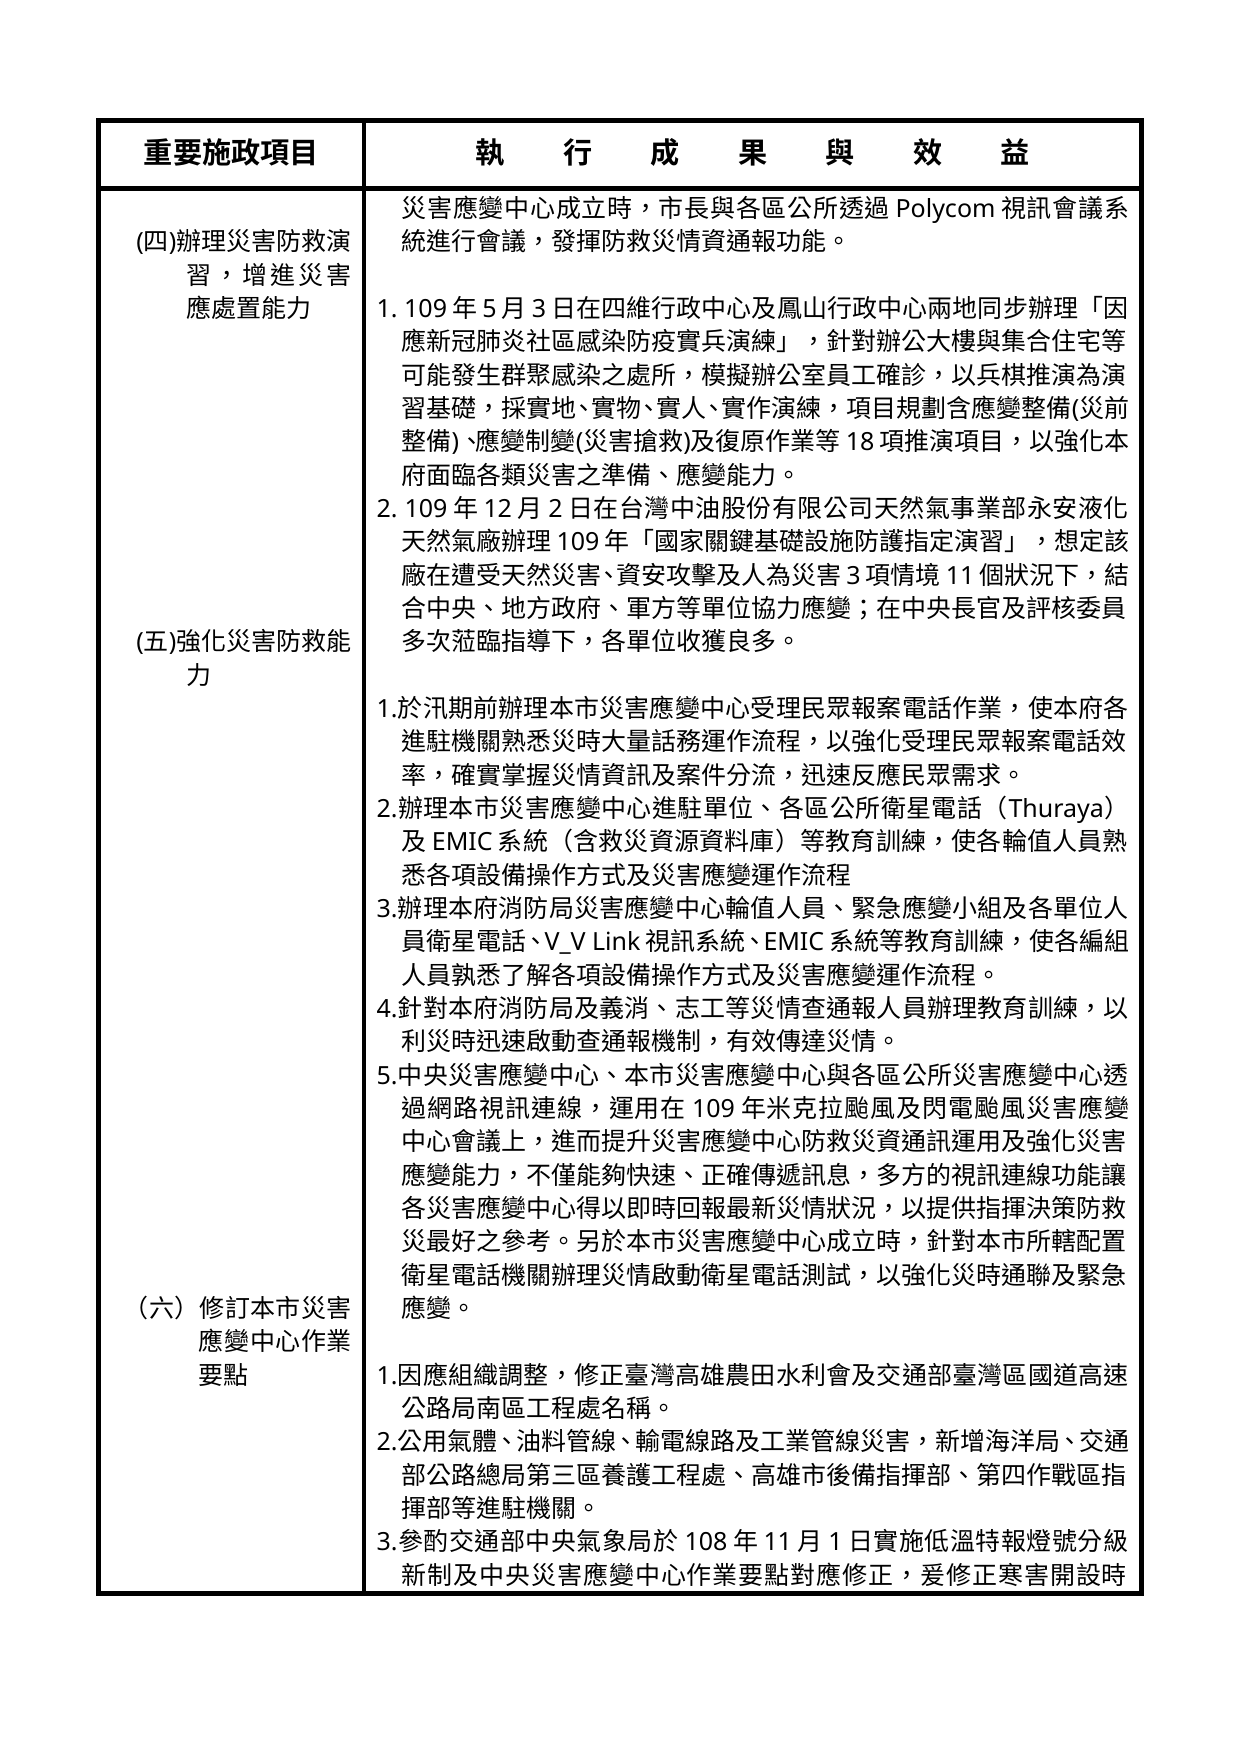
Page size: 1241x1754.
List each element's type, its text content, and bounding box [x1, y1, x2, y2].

table_header 重要施政項目 [101, 123, 362, 186]
table_cell (四)辦理災害防救演習，增進災害應處置能力 (五)強化災害防救能力 （六）修訂本市災害應變中心作業要點 [101, 191, 362, 1591]
table_header 執 行 成 果 與 效 益 [366, 123, 1139, 186]
table_cell 1.任免遷調： (1)本府消防局109年召開人事甄審委員會6次，辦理陞遷人數9人，外縣市調入人數10人，新進人員29人，留職停薪15人，回職復薪8人。 (2) 109年辦理調出人數13人，職務調整人數75人。 2.考績獎懲：109年召開考績委員會8次，核發嘉獎25,192人次、記功2,589人次、記大功7人次、申誡14人次、記過1人次、記一大過1人次；並依規定辦理109年度年終考績作業。 3.差假管理： (1)依據內政部消防署90年4月25日90消署人字第01202號書函暨97年12月9日消署人字第0971101251號函以，消防機關勤務編派，係由各機關視其人力狀況及勤務特性為之；有關外勤人員請假核算方式，均由各地方政府依權責自行規定辦理。爰本府消防局外勤人員之請假核算係依消防局訂定之「差勤管理要點」等相關規定覈實辦理。 (2)自101年1月1日起全面實施勤一休一制度，實施情形良好，有助於提昇團隊工作效率，對於消防局務推動及維護市民權益均有顯著績效。 4.訓練研習：109年自辦及薦送人員參加多元訓練課程，以提昇專業知能。 (1)自辦研習：辦理1場次專題講座，計40人。 (2)薦送訓練：薦送人員參加本府人力發展中心及地方研習中心等辦理之相關訓練研習課程，計27人次。 5.退休照護：均依規定辦理同仁退休及照護事宜。 (1) 109年1至12月辦理退休案計21人、撫慰案計2人、撫卹案計2人(其中1人為因公撫卹)。 (2) 統計至109年12月止列冊管理支領月退休金人員計396人，支領月撫慰金人員計38人，支領年撫卹人員計29人。 1.本府消防局109年4月及9月共召開廉政會報2案次，藉由會議之決議及業務單位之執行，推動廉政工作，達到事半功倍之效果。 2.於109年7月31日上午假消防局5樓會議室辦理『廉潔家．幸福地家』－安心宅廉潔宣導活動～圖利與便民業務對談時機，強化同仁 (不)違背職務行賄罪之法治觀念。 3.辦理機關安全、公務機密及資訊安全專案檢查，發掘缺失予以列管改善，並於109年度安全維護會報提出興利建議，有效防杜各項弊端發生。 4.落實陽光法案，受理機關公職人員財產申報11案次，並協助辦理實質審查1案次。 5.推選第六救災救護大隊桃源分隊張隊員雍峻及美濃分隊謝小隊長新豐當選市府109年廉潔楷模，有效提升廉潔形象。 6.辦理「109年貪腐goodbye 幸福say hi有獎徵答」活動，線上測驗除包括刑法、廉政倫理規範及機關安全、公務機密暨資訊安全知識外，並以生活化案例加深記憶點，宣導成效良好。 7.為確保消防局消防人員公正執行消防安全檢查業務，配合法務部廉政署109年「政風人員協同消防安全檢(複)查」廉政服務及專案稽核，業於109年6月-8月間，共隨機抽核轄內27家甲類列管場所辦理消防安全檢(複)查廉政服務，並抽核其中23家107-108年度書面資料辦理專案稽核，提列相關建議事項與策進作為供參，並移請火災預防科卓辦在案。 8.辦理機關反貪宣導，播放廉政電影院「廉政微電影-擁抱陽光 輪轉幸福」共83場次、辦理「聯合國反貪腐公約電影賞析」課程及消防局新進人員廉政法令宣導訓練課程共3場次，提升同仁法律認知與自我保護能力。 9.受理各類陳情、檢舉案件計14案次(上級交查6案、民眾陳情檢舉8案)，均依規定查察處理、澄清結案或移由權責單位辦理。 1.本府消防局按月檢討109年度法定預算執行情形，加強預算執行稽催，發揮預算功能，有效掌控預算進度，提升消防局救災救護能力，總計109年度決算執行率達99.49%(不含保留款)。 2.依限完成109年各月份會計報告之編製。 3.依限完成108年度單位決算之編製。 4.完成109年度各項公務統計報表及108年統計年報之彙編。 5.完成110年度單位預算概算之籌編。 6.按期整理各類總帳、明細帳及送審憑證並依限送審。 7.配合各項採購作業辦理監標、監驗業務，有效達成內部審核機制。 1.消防局109年公文績效成果如下：(1)辦結率97.30%；(2)平均發文使用日數1.13日；(3)線上簽核比率81.53%，均優於本府平均值。 2.109年1月1日至12月31日線上即時服務系統列管案件共964件，共913件解除管制。 3.每月定期於局務會議公布各單位公文績效，以加強管制公文時效； 另對於線上即時服務系統改列自管案件亦定期於每季追蹤管考，以提升為民服務品質。 各項列管計畫及會議決議案件，於每月局務會議加強管制與追蹤，以落實工作績效。 1.選定消防工作興革項目，請各單位研究並陳報市府評核。對府管、自管之重要業務定期評估，並按期將執行情形陳報市府等上級機關。 2.配合預算額度及實施需要，編訂年度施政計畫並按期向市議會及上級機關提出工作報告。 1.依「高雄市政府文書處理實施要點」及其相關規定，落實執行文書檔案管理工作。 2.積極辦理檔案銷毀作業，完成9,215件逾保存年限檔案銷毀。 3.積極辦理回溯建檔作業，迄今完成回溯建檔94,293件。 4.積極改善檔案管理整體效能、加強檔案保存與維護及積極辦理整頓清理、改善檔案庫房設施等工作。 1.主動發布新聞，宣導消防施政工作績效、好人好事及民眾配合事項。 2.各種重大活動安排記者實地採訪。 3.對於媒體有錯誤或不實報導，立即溝通說明並予澄清。 1.整修分隊老舊廳舍，改善執勤環境。 2.前瞻基礎建設計畫第二期（108-109年度預算）爭取大寮、大林、十全、鳳山、小港、前金等消防廳舍耐震補強補助經費共計7,853萬975元，全案已於109年竣工。 1.按「政府採購法」切實執行各項採購(含綠色採購)工作。 2.依據「高雄市市有財產管理自治條例」隨時登錄財產增減，建立消耗品及非消耗品領用管理制度，有效管理運用，定期檢查，每年盤點，若發現各分隊因車禍導致車輛毀損報停駛之案件即依據「審計法」及「高雄市市有財產管理自治條例」即時報府。 3.依「出納管理手冊」規定辦理財務保管及財務控管事宜。 1.109年度由本府消防局主辦，教育局、警察局、民政局及各區公所配合辦理高雄市109年度防火宣導活動，計有132,434名市民及學生參加活動。 2.與高雄廣播電台合作，每月安排各級幹部進行節目訪談，宣導市民聽眾各項防災常識。 3.清明節期間，辦理清明節防災宣導活動，除印製宣導文宣發放外，另於本市各公墓辦理防火宣導分發水袋及公墓警戒活動，本市清明節期間未發生重大火警。 4.與本市各機關、慈善團體保持密切聯繫共同舉辦各式防火宣導活動：平時主動走入校園、團體、廠商辦理防火宣導。 5.義消防火宣導隊辦理社區、家戶、大樓(廈)防火宣導839場次，出動宣導義消7,658人次，宣導家戶達9,200戶，宣導人數21,906人，深獲社區民眾認同。 6.推動住宅訪視診斷18,400戶、發放居家防火安全診斷表19,752份，宣導設置滅火器、使用防焰物品、用電安全等33,756戶。 7.宣導市民居家裝設「住宅用火災警報器」，共7,018戶，以有效降低透天住宅之火災傷亡率。 1.依消防法相關規定，針對供公眾使用建築物之消防安全設備執行會審(勘)工作，會審合格1,220件，不合格64件，共計1,284件。會勘合格793件，不合格73件，共計866件。 2.鑑於錢櫃KTV火災造成嚴重人命傷亡，消防局擬定「密閉空間娛樂場所消防安全檢查專案執行計畫」，針對全市441家KTV視聽歌唱場所消防安全設備、防焰及防火管理專案檢查，檢查結果不合格場所計58家，立即依消防法開立限期改善通知單，均已改善符合規定。 3.鑑於黎巴嫩貝魯特港倉庫因存放大量硝酸銨，不慎爆炸造成嚴重傷亡，消防局針對全市434家潛在高風險場所(立體工廠及倉庫)場所消防安全設備及防火管理實施專案檢查，檢查結果不合格場所計35家次，立即依消防法開立限期改善通知單，將持續追蹤至改善完畢為止。 1.列管甲類場所3,294家，已檢修申報家數3,294家，檢修申報率100%，甲類以外場所部份，列管15,451家，已檢修申報家數15,449家，檢修申報率99.99%。 2.每季辦理「法令執行研討會」，加強本府消防局各大隊專責檢查小組執法與專業檢查能力。針對列管場所實施消防安全設備檢(複)查共16,323件次。 1.為落實「防火管理制度」，建立業主「自己財產，自己保護」的觀念，以達到「保障人命，防護財產」之目的，委由本市中央核准之防火管理人訓練專業機構辦理防火管理人初複訓講習訓練，計2,411人初訓合格，取得「防火管理人」證書，執行各該場所之防火管理工作；3,448人複訓合格(每3年須複訓1次)，持續執行防火管理工作。 2.本市應遴用防火管理人場所計5,573家，已遴用防火管理人5,507家，已製訂消防防護計畫5,417家，場所辦理自衛消防編組訓練12,649次，計122,948人，未依規定辦理各項防火管理工作者，即開立限期改善通知單計769件，經複查仍未改善依法處予罰鍰7件。 要求本市舞廳、舞場、酒家、酒吧、酒店(廊)、飲酒店、視聽歌唱場所及樓地板面積合計在5,000平方公尺以上之百貨商場、超級市場等高危險場所等共362家，建立限制其容留人數管理機制，以提供消費者了解場所安全容留人數資訊。 1.建立電子化搶救圖資：為強化公共安全，提升本市高危險特定區域、建築物及狹小巷道等火災搶救效能，針對轄內搶救不易區域、建物訂定搶救計畫，發生災害時能於出動初期掌握場所全般狀況，減少人命及財產損失，總共已製作5,224處，均以電子檔建置於本府消防局搶救圖資管理系統，可於救災現場即時查詢，各大(或中)、分隊辦理上開建物或地區兵棋推演共552場次、實地演練552場次。 2.辦理山域水域救援論壇：為強化山域意外事故人命救援機制，並提升專業救援技能、增進消防機關間災害防救合作及資源共享，於109年11月21日與社團法人台灣登山教育推展協會合辦山域水域救援論壇，與會人數約計110人。 3.辦理特殊火災搶救講習班：為提升消防局同仁執行太陽能光電設備火災搶救能力，避免消防人員於救災過程（如入室搶救、破壞作業、射水滅火等）發生感電，以確保救災同仁及民眾生命財產安全，於109年6月9、11、16、23日假本府公務人力發展中心辦理四梯次，共計140人參訓。 4.辦理109年度電梯受困消防人員搶救教育訓練：於109年3月30、31日分二梯次，假消防局鳳祥辦公室辦理，有助於提升本市消防人員即時搶救電梯受困之能力，並強化外勤單位電梯受困急難救助之專業技能，共計50人參訓。 5.辦理109年度火場救災指揮與管理作業（CCIO）教育訓練：於109年8月7、14日分二梯次，假本府人力發展中心辦理，有助於提升本市火災搶救指揮調度能力，有效進行救災人力資源管理及控制幅度，整合救災資源，並熟練各項指揮技能及建立救災安全正確觀念，確保安全且快速撲滅火勢，以降低民眾生命安全財產之損害。 6.辦理火場強化救生訓練專班：於109年9月14日至18日及21日至25日分二梯次，假本府消防局訓練中心辦理，有效教育及推廣火場救災安全之正確觀念，精進各項基本技能，期以安全迅速完成各種火災搶救任務，共計80人參訓。 7.辦理快速救援小組(RIT)訓練：為提升消防局同仁危險預知、大面積搜索技巧、人命搶救拖拉及侷限空間救援技巧等能力，精進各項救災技能，期能強化火場安全管制觀念，確保執勤安全同時降低民眾生命財產安全之損害，於109年11月2日至6日，假本府消防局訓練中心辦理一梯次，共計30人參訓。 8.輔導遙控無人機操作證考照訓練：為利於救災情資偵蒐工作，消防局依據民用航空法遙控無人機專章規定，持續輔導消防同仁考取無人機操作證，目前計有47名考照合格，通過人員遍布各大隊轄區執行相關飛行任務，有效提升災害搶救效率，保障市民生命財產安全。 1.本市109年底消防水源列管救災水源計19,714處，其中地上(下)式消防栓共計17,631支，平時協查清查轄內消防栓堪用情況，如發現損壞或埋沒等情事，即透過本市消防水源管理資訊平台，即時通報請自來水公司檢修。 2.本府消防局各消防分隊對轄內公司、工廠、學校、蓄水池、魚池、河川、湖、海等可供消防車利用取水救災之水源，均予調查列管，俾利於缺水時期緊急應變使用。 3.本府消防局各分隊視當地區域性質、人口密度、建築因素等規劃增設消防栓，彙報自來水公司辦理設置工程，109年度共計21處消防栓增設與改遷工程。 4.賡續擴充本市水源管理資訊系統，更新衛星導航系統圖資版本，建構全市動態甲、乙種搶救圖資。 1.本市義勇消防總隊義消第五大隊岡山義消中隊中隊長林慶輝及義消第三大隊鳳祥義消分隊副分隊長劉武龍等二位，當選為內政部消防署109年全國義消楷模「鳳凰獎」，並受邀內政部消防署接受表揚。 2.為提升義消協勤能力，強化本市義消專業技能，除每月辦理義消常年訓練外，另辦理下列訓練： (1)107至109年度爭取內政部消防署「高雄市義消組織充實人力與裝備器材中程計畫」，共計辦理義消進階訓練56場次，完成訓練人數2,128人次，購置救災義消消防衣帽鞋共計445套、空氣呼吸器面罩410組，及各式機能型義消救災裝備。本案所需經費由中央補助48%及本府消防局編列52%，共計訓練經費603萬元；購置各式義消救災裝備器材3,421萬2,500元。 (2)為儲備及培養基礎義消幹部，提昇領導統御能力，本府消防局於7月20日至8月22日共計辦理5梯次義消基礎幹部講習班，經24小時嚴格考評，合格人數計有232人。 (3)為儲備及培養初級義消幹部，提昇領導統御能力，本府消防局於7月27日至9月4日共計辦理5梯次義消初級幹部講習班，經20小時嚴格考評，合格人數計有231人。 (4)為使新進義消人員擁有協助災害搶救之基本常識與技能，針對新進義消人員辦理基本訓練，提昇義消人員專業能力及培養團隊工作士氣，進而健全義消組織運作、強化救援效能。本府消防局於12月辦理新進義勇消防人員基本訓練，經過48小時課程教育及結訓測驗，共計286人通過並取得訓練證書。 (5)為提升本市義消救護專業素質，充分發揮協勤技能，本府消防局於9月21、22、24、25、28、29及10月5、6、12、13、15、16、19、20、22、23日及10月11日辦理9梯次，每梯次8小時，義消EMT-1初級救護技術員繼續教育複訓訓練，共652人參訓。 3. 輔導民間救難團體：本府消防局依據「災害防救團體或災害防救志願組織登錄辦法」辦理民間災害防救團體依法登錄，截至109年12月本市計有14個團體辦理登錄，為提昇災害防救團體救災能量之運用，本府消防局於9月13日、19日、27日及10月17日、25日計辦理5梯次，每梯次8小時之災害防救團體複訓訓練，427人訓練合格。 4.辦理災害防救團體山域搜救訓練：為強化本市與轄管登錄山域類災害防救團體搜救效能，救災默契，因應各類型山域意外事故搶救所需與日趨頻繁之山難事故，提升人命救援效能，本府消防局代辦內政部消防署災害防救團體山域訓練，於8月29日假第二大隊禮堂及柴山辦理山域搜救訓練8小時，計45人參訓。 1.確實掌握化災處理人力，遇有化災狀況派遣時，依「消防機關配合執行危害性化學品災害搶救指導原則」處理，本府消防局因地制宜製定「配合執行危害性化學品及管線災害消防搶救原則」，未來處理管線災害能有標準程序依循。 2.災害現場迅速建立管制區，並劃分禁區、除污區、支援區三個區域確實管制。逐年編列預算汰購化災耗材，保持裝備器材在最佳堪用狀態，並實施教育訓練及維護保養、提升救災救生功能。 3.為強化消防人員化災初期搶救正確觀念及基本認知、維護救災行動安全，消防局分別於109年5月4日至13日辦理16梯次化學災害搶救複訓課程，共計770人參訓。 4.為強化消防人員化學及核生化災害(以下簡稱化災)搶救基本認知及裝備器材使用操作知能，以維消防人員執行化災搶救之火災滅火及人命救助任務安全，提高搶救效能，消防局於109年4月6日至10日，辦理化學災害搶救基礎訓練班訓練，共計40人參訓。 5.為強化消防人員輻射災害初期搶救正確觀念與基本認知，消防局於109年2月10日及14日，辦理4梯次輻射災害訓練，以提升消防人員輻射搶救能力，共計200人參訓。 為維護夏季水域活動安全，本府消防局於暑假期間規劃執行本市岸際救援協勤措施，針對本市彌陀區濱海遊樂區、永安區新港漁港北側海灘、茄萣區老人亭前海域、林園區中芸港媽祖廟前海灘、梓官區蚵仔寮漁港南側海灘、旗津區六角亭前海灘等6處危險水域，每週六、日等18個例假日，於重點時段(下午15時至19時)由消防人員、本府登錄在案之災害防救團體、義消高台水域救生分隊及水中救生中(分)隊共同執行岸際緊急救援協勤工作，執行危險水域巡邏與警戒勤務，共計321人次。 本府消防局職司預防火災、搶救災害、緊急救護、災害防救及為民服務，平時透過119專線，全天候24小時即時提供消防類之為民服務，隨著時代的變遷及基於市政一體，消防工作已邁入多層面的為民服務工作，為提升救災救生功能，確保市民財產安全，109年充實購置消防車輛、裝備器材情形如下： 1.新購30公尺雲梯車4輛，以充實火災搶救之救災車輛。 2.預算購置移動式遙控砲塔2組、消防水帶及瞄子1批、化災搶救裝備器材1批、紅外線熱顯像空拍無人機組3組、空氣灌充機2台、消防衣171套、消防栓流量用流量計6組，另南科管理局補助經費購置拋繩槍1組、移動式幫浦1組、正壓排煙機2組、負壓排煙機1組、潛水裝備全套6套、潛水手電筒28隻及海洋委員會補助經費購置激流救生衣加防寒衣褲組100組，依據轄區特性配發消防局各分隊救災使用，有效提昇火災搶救、建築物與窄巷救援、岸際救援等整體消防救災戰力。 3.109年受理民間捐贈消防救災越野車1輛、救災指揮車2輛、消防警備車4輛、災情勘查車1輛及救護車17輛，將汰換老舊車輛，對救災、救助工作助益良多。 本市轄內多處熱門高山登山地點，為有效提升山域救援時效及加強各協助救災機關、團體橫向協調聯繫，除每季邀集相關單位及山難搜救團體辦理山難搜救座談會外，本府消防局分別於3月16日至27日假茂林尾寮山及多納溪谷、11月9日至11月20日假玉山南一段山區辦理「山域意外事故人命救助訓練」，共計有140人次參訓。 1.依本府消防局常年訓練實施規定，每日編排課程及指派教官，實施車輛操作、消防車操、裝備器材、緊急救護等技能訓練及體能訓練，以提升消防人員救災體技能。 2.辦理消防人員學科及術科測驗，藉此充實消防人員各項消防學能及體能，並驗收平時訓練成果。上半年術科體測計有520人參測(部分大隊因疫情關係，消防署來文取消辦理)，下半年術科體測計有1,125人參測。上半年學科測驗計有556人參測，下半年學科測驗計有1,187人參測。 3.由本府消防局各大隊針對轄內搶救困難之場所實施組合訓練，模擬火災現場出勤模式演練，以強化指揮官及救災人員臨場應變能力。 4.為使新進人員融入消防工作並培育消防專業基本知識技能、培養工作使命感及團隊向心力，辦理新進人員職前訓練，上半年計有35人參訓，下半年計有17人參訓。 5.辦理外勤消防人員負重訓練、消防衣帽鞋及空氣呼吸器著裝暨救人、基本繩結、橫渡架設、拋繩槍操作、捲揚器低所救出、應用繩結架設、雙節梯加掛梯操作、消防車快速射水等救災能力考評，以強化消防人員人命救援能力、熟練救災裝備器材使用技巧及增進團體作戰配合度。 1.委託內政部消防署辦理火災搶救初級班訓練，以提升消防人員火災搶救能力、熟練各項基本技能及建立救災安全正確觀念，109年共辦理3梯次120人參訓。 2.為提升消防人員駕駛大型車輛技術，持續辦理大貨車駕駛訓練。共12人考取駕照。 3.為提升消防人員執行鐵捲門破壞能力，辦理鐵捲門切割操作訓練。共64人完成訓練。 1.辦理初任公職消防人員之實務訓練，以輔導其熟悉相關實務職能。 2.配合警大、警專及消防署辦理寒、暑假實習教育。 3.協助內政部消防署辦理特考班人員中級救護技術員訓練。 1.消防局各消防分隊平時執行每日、每週、每月、每季之定期保養檢查，並由外勤主官系統實施不定期抽查。每半年並編排進教育訓練中心保養場實施保養檢查。 2.每年依據消防署頒「消防車輛裝備器材管理維護作業規範」實施消防車輛裝備器材保養檢查競賽，並辦理獎懲。 3.為提升消防人員出勤駕駛安全，辦理緊急任務車輛防制交通事故安全防禦駕駛種子教官4梯138人次完成訓練;另由各大隊辦理防禦駕駛講習課程，共計14梯次1,145人參訓 1.本府消防局特搜中隊現有5位搜救犬引導員，犬隻共10隻，經消防局積極培訓，共計7隻通過IRO國際搜救犬組織認證合格的搜救犬。 2.109年7月3日本府消防局搜救犬積極投入本市柴山秘境吳姓男 子人員走失協尋案1件，出動4人4犬參加搜救任務。 3.109年7月10日本府消防局搜救犬積極投入本市觀音山高速尾林姓男子人員走失協尋案1件，出勤3人3犬投入搜救任務。 4.109年7月18日本府消防局搜救犬積極投入本市內門區山區黃姓女士人員走失協尋案1件，出勤1人1犬投入搜救任務。 5. 109年8月19日本府消防局搜救犬積極投入本市六龜區藤枝山區朱姓男子人員走失協尋案1件，出勤2人2犬投入搜救任務。 6. 109年11月21日本府消防局搜救犬積極投入本市鼓山區柴山區傅姓男子人員走失協尋案1件，出勤3人3犬投入搜救任務。 1.本市109年火災發生數，A1(人員死亡案件):14件，A2(人員受傷、縱火、糾紛案件):41件，A3(非屬A1、A2類):2,773件，合計2,828件。火災類別分別為建築物832件、森林田野251次、車輛145次、其他1,600次。 2.本府消防局109年勘察2,828件火災現場，現場加強災戶防火(災)意識宣導，並統計分析起火原因，作為未來防火對策之參考。 3.本府消防局火災勘察時均進行現場清理及復原工作，採證前並於證物旁放置比例尺及號碼標示牌，由2人以上共同採取並於會封單簽名，並請會封關係人或在場證明人會簽，完備採證程序。 4.本市109年發生8件縱火案，本年度偵破縱火案8件，並移送高雄地檢署偵查起訴，績效卓著，縱火發生數較去(108)年9件減少1件，有效遏阻縱火案件之發生，維護社會治安得力。 5.本府消防局109年計受理民眾申請核發火災調查資料99件、火災證明書236件，積極辦理為民服務，達便民利民之效能。 1.撰擬110年度施政計畫、先期作業審查。 2.修訂消防局108-111年中程施政計畫，核定後據以推動執行。 3.研提108年度中程施政計劃策略績效目標執行成果。 持續強化勤務指揮功能，充實本府消防局「119」指揮中心編組及裝 備。 1.管制各種車輛出勤動態，遇有重大災害事件，立即同步通知大、中、分隊執行災害搶救工作。 2.充實「通訊、連絡、指揮」等裝備及建立外勤單位靈活通訊網，強化勤務指揮功能。 1. 109年受理各項案件統計如下：火警報案4,009件，並出動43,954人次、19,099車次；救護報案132,495件；其他工作：捕蛇4,416件、動物救援463件、受困解危291件。 2.執勤員隨時注意電話禮貌、語氣及態度，「用心處理」每通電話、「擴大處理」每通求救電話，以市民為服務對象，做到「一通電話，服務就到」，為民排除危害。 1.完成桌上型電腦25部及筆記型電腦6部採購並至各單位安裝，汰換8年以上老舊電腦，提升消防局電腦作業效能。 2.採購裝設新款消防局主要與備援對外防火牆網路設備，加強網路安全防護架構，因應未來突發資安事件與新式攻擊手法。 3.為配合政府開放資料政策，開放本府消防局計261個資料集及3個Open API，分別上傳本府資料開放平台及Open API平台。 4.完成本府消防局外勤分隊計26家廳舍網路及電力插座汰換工程，俾利公務勤業務使用更順暢。 1.汰換本府消防局瑪家無線電中繼站鐵網圍籬設施，強化站臺機房駐地安全。 2.完成本府消防局鳳祥指揮中心3席無線電派遣主機異地備援作業，設置鳳祥指揮中心及林園中繼站無線電不斷電系統，提昇電力供應可靠度，確保通訊設備穩定運作。 3.配合本府消防局小港、大寮、鳳山、前金分隊廳舍建物耐震補強工程，完成各分隊救災救護無線電固定臺移機架設及線路重整。 1.平日本府消防局各內外勤單位利用各項活動時機積極辦理防颱防災宣導，加強民眾防災意識。並於汛期來臨前，責成各消防分隊完成各項救災器材整備，以隨時因應。 2.運用地方義消、志工、民間救難團體等於各區、里建置災情查通報人員聯絡名冊並定期測試更新，於災時啟動災情查通報機制，以利災情迅速有效傳達。 3.於颱風警報發布時，協請本市各大眾傳播機構，傳達颱風最新資訊，提醒市民提高防颱警覺與準備。 4.109年米克拉及閃電颱風接獲中央氣象局發布海上、陸上颱風警報，立即報告市長成立本市颱風災害應變中心，通知各任務編組機關（構）派員進駐聯合作業因應，統合市府、民間及軍方救災資源全力投入預防性撤離及防救災工作。各相關局處、公共事業同時於內部成立「緊急應變小組」，本市各區公所同步成立區級應變中心，執行各項災害防救任務。 1.本市獲內政部補助辦理「災害防救深耕第3期計畫」，執行期程自107年至111年，5年總經費為4,429.1萬元，計畫主要目的為提升民眾防災意識，強化地區韌性，以確保未來在面臨災害時，能更具有耐受力，也能夠迅速自災害中復原。 2.藉由本計畫各項工作之推動，有效提升本市防災工作能力與強化地區災害韌性，並促進民眾參與防災工作。109年完成本市各區災害潛勢調查，產出各類災害潛勢圖資2496幅、各類防災電子地圖259幅，並完成修訂本市109年地區災害防救計畫、辦理無腳本兵棋推演20場次、辦理實兵演練13場次、完成建置韌性社區4處、開辦各式防救災教育訓練課程及與11間企業簽署合作備忘錄。 1.落實執行「Thuraya手持式衛星行動電話自主測試訓練計畫」，本府辦理Thuraya手持式衛星行動電話自主測試訓練，使本府各機關熟悉相關衛星電話之使用操作要領，強化防救災緊急通訊應變能力。 2.完成市府「線上即時服務系統」與「應變管理資訊系統」（EMIC）介接，於本市災害應變中心成立時，能有效管控災情受理進度及案件處理效率，減少人員作業負擔。 3.為使本市災害應變中心各編組單位人員，熟稔應變管理資訊系統（EMIC）操作流程，且因應系統升級為2.0版，辦理上、下半年教育訓練，以有效落實防災應變能力。 4.落實執行Polycom硬體視訊及V_V Link視訊軟體現場通訊連線測試，使本府各機關熟悉視訊連線資訊設備之使用操作要領。另本市災害應變中心成立時，市長與各區公所透過Polycom視訊會議系統進行會議，發揮防救災情資通報功能。 1. 109年5月3日在四維行政中心及鳳山行政中心兩地同步辦理「因應新冠肺炎社區感染防疫實兵演練」，針對辦公大樓與集合住宅等可能發生群聚感染之處所，模擬辦公室員工確診，以兵棋推演為演習基礎，採實地、實物、實人、實作演練，項目規劃含應變整備(災前整備)、應變制變(災害搶救)及復原作業等18項推演項目，以強化本府面臨各類災害之準備、應變能力。 2. 109年12月2日在台灣中油股份有限公司天然氣事業部永安液化天然氣廠辦理109年「國家關鍵基礎設施防護指定演習」，想定該廠在遭受天然災害、資安攻擊及人為災害3項情境11個狀況下，結合中央、地方政府、軍方等單位協力應變；在中央長官及評核委員多次蒞臨指導下，各單位收獲良多。 1.於汛期前辦理本市災害應變中心受理民眾報案電話作業，使本府各進駐機關熟悉災時大量話務運作流程，以強化受理民眾報案電話效率，確實掌握災情資訊及案件分流，迅速反應民眾需求。 2.辦理本市災害應變中心進駐單位、各區公所衛星電話（Thuraya）及EMIC系統（含救災資源資料庫）等教育訓練，使各輪值人員熟悉各項設備操作方式及災害應變運作流程 3.辦理本府消防局災害應變中心輪值人員、緊急應變小組及各單位人員衛星電話、V_V Link視訊系統、EMIC系統等教育訓練，使各編組人員孰悉了解各項設備操作方式及災害應變運作流程。 4.針對本府消防局及義消、志工等災情查通報人員辦理教育訓練，以利災時迅速啟動查通報機制，有效傳達災情。 5.中央災害應變中心、本市災害應變中心與各區公所災害應變中心透過網路視訊連線，運用在109年米克拉颱風及閃電颱風災害應變中心會議上，進而提升災害應變中心防救災資通訊運用及強化災害應變能力，不僅能夠快速、正確傳遞訊息，多方的視訊連線功能讓各災害應變中心得以即時回報最新災情狀況，以提供指揮決策防救災最好之參考。另於本市災害應變中心成立時，針對本市所轄配置衛星電話機關辦理災情啟動衛星電話測試，以強化災時通聯及緊急應變。 1.因應組織調整，修正臺灣高雄農田水利會及交通部臺灣區國道高速公路局南區工程處名稱。 2.公用氣體、油料管線、輸電線路及工業管線災害，新增海洋局、交通部公路總局第三區養護工程處、高雄市後備指揮部、第四作戰區指揮部等進駐機關。 3.參酌交通部中央氣象局於108年11月1日實施低溫特報燈號分級新制及中央災害應變中心作業要點對應修正，爰修正寒害開設時機。 4.依據109年災害防救業務訪評行政院原子能委員會評核官建議，將核子事故災害分一、二級開設，爰修正輻射災害開設時機、進駐機關(構)及人員。 5.進駐機關（構）派員進駐本中心後，指揮官或副指揮官應即召開災害防救準備會議，處理災害防救工作，為利明確，爰修正會議名稱。 為加強本市各區公所災害防救工作之推動及執行，訂定「109年度災害防救業務評核計畫」，109年自2月10日從旗津與鳥松開始，並於3月27日新興與前金完成，以一日二個區實地至區公所進行本市38區公所災害防救業務訪評，並依評核報告進行獎懲，以落實策進第三層級防救災機制。 本市三合一會報109年度上半年因特殊傳染性肺炎停辦，下半年於109年8月13日召開，會議以「戰爭災害」議題進行兵期推演，會中透過模擬發生戰爭災害的情境，透過演練過程展現如何結合地方政府、國軍、各相關事業單位救災能量資源，並考驗各單位災時應變能力，藉以瞭解當遇到災害時，該如何冷靜面對，有效快速因應。 109年10月19日本府辦理「109年本市災害防救專家諮詢委員會議」，會中由國家災害防救科技中心報告「減災動資料網站介紹」及交通部中央氣象局報告「氣象資訊整合平台介紹」。會中相關領域專家學者給予本市多項建議，已列為各局處防救災工作後續辦理事項列管，以期本市之災害防救工作更為精進。 本府於109年9月1日至10月21日辦理本市109年國家防災日系列活動，將各機關(單位)舉辦活動共分成二大主軸，活動內容包含有「109城市防災求生營」地震防災教育推廣活動、「大規模地震消防救災方案演習」、「全市學校地震避難掩護演練及109年度國家防災日地震避難掩護示範觀摩演練」、「高雄市災害後危險建築物緊急評估作業動員演練及組訓」及「身心障礙福利機構災害應變示範觀摩聯合演練」等，回顧災害歷史，承傳寶貴之災害經驗，並從災害經驗中提升風險意識，促進安全韌性的防災文化，與防災相關單位共同合作辦理防災教育推動，期望增進民眾之防災意識，透過更多元化、生活化的方式提醒市民加強防災觀念的提升，居安思危有備無患就是面對災害考驗最好的不二法則。 1.109年度緊急救護案件次數139,315件，送醫人數105,251人。 2.109年度緊急救護無生命徵象傷病患1,948人，經急救處置恢復心跳、呼吸者488人，救活率25.05%，恢復自主生活41人。 3.109年度購置各式救護器、耗材，總計新臺幣10,624,448元。 4.109年度受理民間團體捐贈救護車17輛、警備車1輛、自動心肺復甦機2台、12導程心電圖機1台、手動電擊器1台、救護耗材1批，節省公帑計新臺幣52,872,165元。 5.落實救護疑似心肌梗塞(AMI)病患使用12導程心電圖機(EKG)實施檢測，目前於救護車配置具傳輸功能之12導程心電圖機共93台，109年度使用EKG案件共1197件，提早確診為AMI患者到院後成功實施心導管手術計72件，其中6件經醫療指導醫師線上指導救護人員依消防局預立醫療流程給予病患服用高雄119守心藥包(阿斯匹靈與百無凝)，有效改善預後。 6.針對本市各機關、團體及學校辦理心肺復甦術(CPR)+自動體外心臟電擊去顫器(AED)急救技術推廣與宣導活動，期使各機關、團體及學校人員能在第一時間發揮救人效能，並宣導教育民眾珍惜、正確使用救護車資源，總計辦理484場次宣導活動，約53,122人參加。 7.提升急性腦中風病患急救成功率，經救護技術員評估判別為疑似急性腦中風後，同步通報醫院動員準備，到院後可立即施打血栓溶解劑，109年度共計通報疑似急性腦中風案件920件，有效縮短搶救時效。 8.賡續執行消防救護車收費制度，加強宣導並引導民眾正確使用救護車資源，避免濫用而影響真正緊急之傷病患權益，109年度針對救護常客及明顯濫用者共開立28件繳款單。 9.109年3月18日召開「醫療指導醫師第一次定期會議」討論COVID-19疫情到院前呼吸道處置，邀請醫療指導師針對消防署提供台灣急診醫學會建議方案選擇適合消防局作法，保障救護人員面對COVID-19疫情執勤安全。 10.109年11月20日召開「醫療指導醫師第二次定期會議」討論推動消防局救護平板緊急救護後送到院前預警功能，並配合「2020 年美國心臟協會(AHA)心肺復甦(CPR)與緊急心臟照護(ECC)準則」更新消防局高級救護技術員預立醫療流程等，提升急救效能。 11.109年度執行嚴重特殊傳染性肺炎疑似或確診救護共載送1,563案、1,694人次(其中確診55人)、2,558趟次。市府核定防疫出勤獎勵金，載送「疑似個案」一趟每位出勤消防人員核發1,500元，載送「確診個案」一趟每位出勤消防人員核發2,500元。 12.推動12導程心電圖機優化專案，簡化操作流程，縮短救護時間，提升緊急救護品質，榮獲內政部消防署108年特殊績優組團隊獎。 13.參加「緊急救護之六星救護技術員競技舞台」榮獲第三名；參加「第8屆全國呼吸道插管暨CPR+AED競賽」分別榮獲呼吸道插管組及CPR+AED組優等及佳作獎 14.以「緊急救護雲端聯網」專案整合119指揮派遣系統、APP行動派遣系統、緊急救護管理系統及EMOC資訊整合中心，透過行動救護平台提供指揮中心、救護人員及醫院端即時訊息傳遞及溝通，提升救護服務品質獲行政院國發會第3屆政府服務獎。 1.為本市爆竹煙火安全管理，本府消防局訂定「109年度加強爆竹煙火安全管理督導執行計畫」函發所屬各大、中、分隊落實執行。 2.本市轄內無列管之爆竹煙火製造及達管制量以上之儲存及販賣等場所，目前消防局列管之爆竹煙火販賣場所如一般商店、金香舖共342家，雖未達管制量，為維護公共安全，仍至少每半年檢查一次，109年1月至12月共計檢查780家次。 3.為加強春節期間爆竹煙火安全管理，本府消防局訂定「109年度春節期間爆竹煙火加強檢查計畫」函發所屬各大、中、分隊單位落實執行，執行期間自109年1月2日至2月12日。 4.為加強中秋節期間爆竹煙火安全管理，本府消防局訂定「109年中秋節爆竹煙火加強檢查措施」函發所屬各大、中、分隊單位落實執行，每週編排時段實施巡邏勤務，執行期間自109年9月15日至10月13日止。 5.109年共查獲未申請施放專業爆竹煙火3件、專業爆竹煙火運入未報備3件、施放專業爆竹煙火未投保3件、逾22時施放爆炸音類煙火5件、未依產品使用說明13件、應受爆竹煙火安全教育3件。 1.本市列管公共危險物品場所共計272家（達管制量30倍以上167家，每半年會同勞工局勞動檢查處、工務局、環保局及經濟發展局等機關進行聯合檢查1次），達管制量未滿30倍105家，每年至少檢查一次並隨時更新轄內公共危險物品製造、儲存及處理場所之列管資料。 2.本府消防局訂定「109年度加強公共危險物品場所消防安全檢查執行計畫」函發所屬各大、中、分隊落實執行。轄內公共危險物品製造、儲存及處理場所本年度檢查結果：達管制量30倍以上，共計檢查351家次，計27家次不符規定。達管制量以上未滿30倍者，共計檢查108家次，計8家次不符規定。 3.為落實公共危險物品場所安全管理，本府消防局持續辦理轄內公共危險物品場所依『公共危險物品及可燃性高壓氣體設置標準暨安全管理辦法』第79條規定改善。109年受理34家工廠申請既設認定申請，70處場所認定完成、76件審訖認定符合第79條規定，並持續由業者辦理改善。 1.本府消防局訂定「109年度加強液化石油氣相關場所安全管理計畫」函發各單位執行液化石油氣安全管理工作。109年度查察總計5743家次，其中分銷商共4927家次、分裝場共120家次、容器儲存場所共159家次，串接使用場所共537家次。 2.對於使用偽(變)造檢驗卡持續加強查察取締，109年度本府消防局查獲1件(去年查獲1件)，積極落實執法，有效遏止本市液化石油氣偽造合格標示流通。 3.依據「公共危險物品及可燃性高壓氣體製造儲存處理場所設置標準曁安全管理辦法」第73條之1規定，對於使用液化石油氣容器連接燃氣設施之場所(354家)，每年實施至少1次以上之查察工作，發現違規者即依法查處。 4.依消防法第15條之1規定，對於轄內燃氣熱水器及配管之承裝業，除予以建置相關資料列管外(目前計有124家，技術士208名)，並每6個月針對該類場所查察1次以上，以確保施工安全及防範一氧化碳中毒事件，統計109年本市未發生一氧化碳中毒案件。 109年度違法案件共計裁處112件（公共危險物品案件35件、爆竹煙火案件28件、液化石油氣案件49件），開立裁處金額計新臺幣5,749,000元，已繳金額計新臺幣3,564,000元，執行率達62%。 1.依據本府消防局勤務督導實施要點，每季辦理督導人員及各大、中、分隊績效評核計4次，推動每月勤務安全重點事件防制統計管考，並列入督導重點查核，以強化外勤同仁自主安全防範警覺，藉以提升救災執行效能及為民服務品質。 2.經由督勤人員發掘問題及同仁建言，提出建議案促使消防業務之推展順遂，解決同仁各項問題，使同仁能專注於消防救災勤務，以確保民眾生命財產安全。 3.因新冠肺炎防疫期間上半年(1-6月)督導會報奉指示暫停辦理，下 半年(7-12月)辦理1次，並針對案例檢討、督察業務及相關法令 宣導、意見交流等項目進行研討及報告，以消弭基層消防人員服勤 缺點，發揮勤業務督導功能，及激勵工作士氣、指導工作方法的 目的。 1.對於裝備器材車輛保養維護確實、勤務落實及表現績優人員，適時予以行政獎勵，藉以提升士氣。 2. 同仁因執行勤務遭致傷病，立刻慰問，並從速協助申請相關慰問金，以鼓舞士氣，本(109)年同仁因執行勤務受傷計17人，分別依當事人申請向警政署警察人員因公傷殘死亡殉職慰問基金、警察消防海巡移民空勤人員及協勤民力安全金（警民基金）、財團法人消防發展基金會及財團法人消防教育學術基金會等單位，申請因公傷殘死亡(含因病死亡)慰問金共計537萬2,000元(包含鳳祥分隊馮分隊長永昌因公殉職及4名重傷同仁)。 3.受理各類陳情或檢舉案件計58案(反映肯定執勤服務態度良好38件、違反勤務紀律或態度不佳案18件、其他2件)，均依規定行政獎勵、查察處理或澄清結案。 [366, 191, 1139, 1591]
